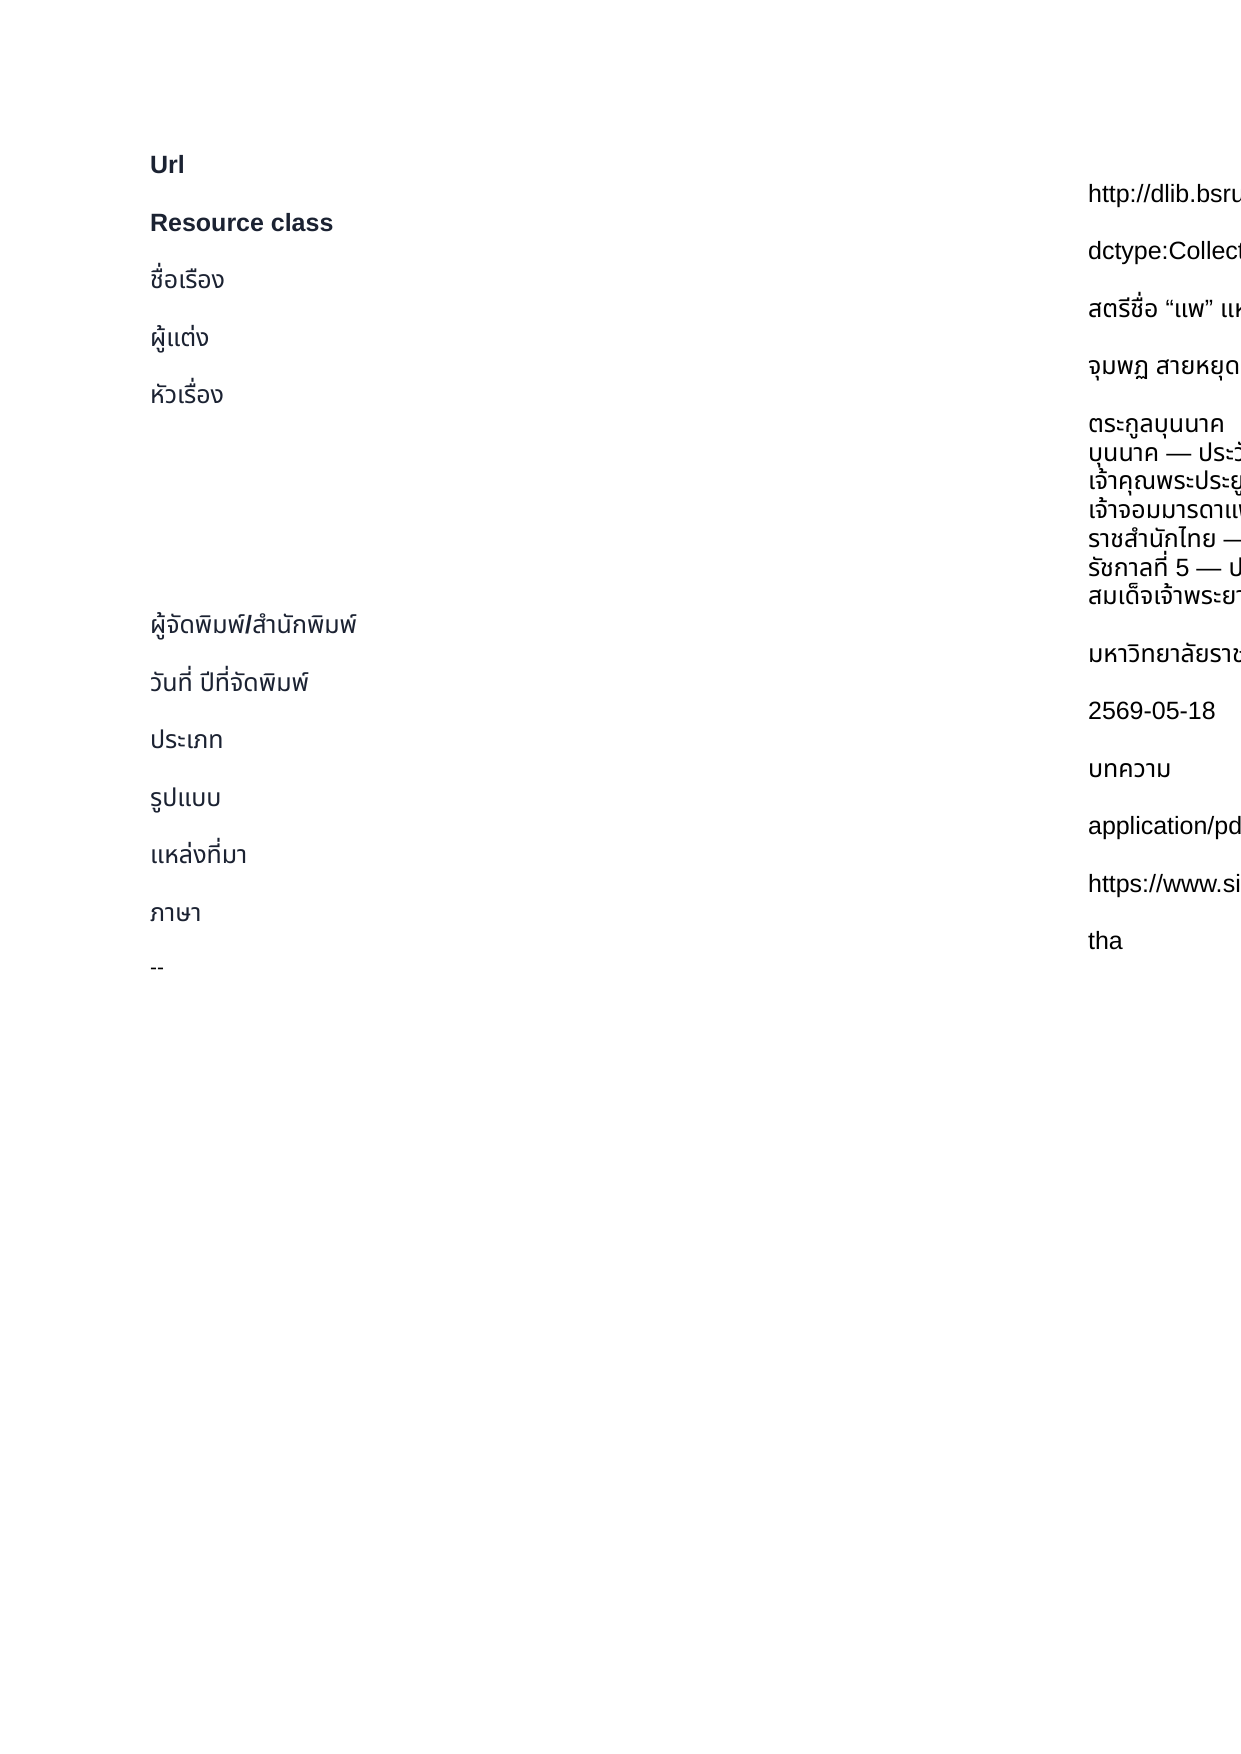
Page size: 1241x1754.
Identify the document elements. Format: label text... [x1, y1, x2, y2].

text -- [150, 955, 1090, 979]
text tha [1088, 926, 1240, 955]
text dctype:Collection [1088, 236, 1240, 265]
text เจ้าคุณพระประยูรวงศ์ — ประวัติ [1088, 466, 1240, 495]
text http://dlib.bsru.ac.th/s/library/item/3685 [1088, 179, 1240, 207]
text ภาษา [150, 897, 1090, 926]
text บุนนาค — ประวัติ [1088, 437, 1240, 466]
text 2569-05-18 [1088, 696, 1240, 725]
text สตรีชื่อ “แพ” แห่งสายสกุล “บุนนาค [1088, 294, 1240, 322]
text รัชกาลที่ 5 — ประวัติศาสตร์ไทย [1088, 552, 1240, 581]
text จุมพฏ สายหยุด [1088, 351, 1240, 380]
text เจ้าจอมมารดาแพ — ประวัติ [1088, 495, 1240, 524]
text ราชสำนักไทย — ประวัติ [1088, 524, 1240, 552]
text รูปแบบ [150, 782, 1090, 811]
text ผู้จัดพิมพ์/สำนักพิมพ์ [150, 610, 1090, 639]
text ชื่อเรือง [150, 265, 1090, 294]
text แหล่งที่มา [150, 840, 1090, 869]
text ผู้แต่ง [150, 322, 1090, 351]
text application/pdf [1088, 811, 1240, 840]
text https://www.silpa-mag.com/history/article_104663 [1088, 869, 1240, 897]
text ประเภท [150, 725, 1090, 754]
text วันที่ ปีที่จัดพิมพ์ [150, 667, 1090, 696]
text มหาวิทยาลัยราชภัฏบ้านสมเด็จเจ้าพระยา. สำนักวิทยบริการและเทคโนโลยีสารสนเทศ [1088, 639, 1240, 667]
text Resource class [150, 207, 1090, 236]
text สมเด็จเจ้าพระยาบรมมหาศรีสุริยวงศ์ (ช่วง บุนนาค) [1088, 581, 1240, 610]
text Url [150, 150, 1090, 179]
text ตระกูลบุนนาค [1088, 409, 1240, 437]
text หัวเรื่อง [150, 380, 1090, 409]
text บทความ [1088, 754, 1240, 782]
